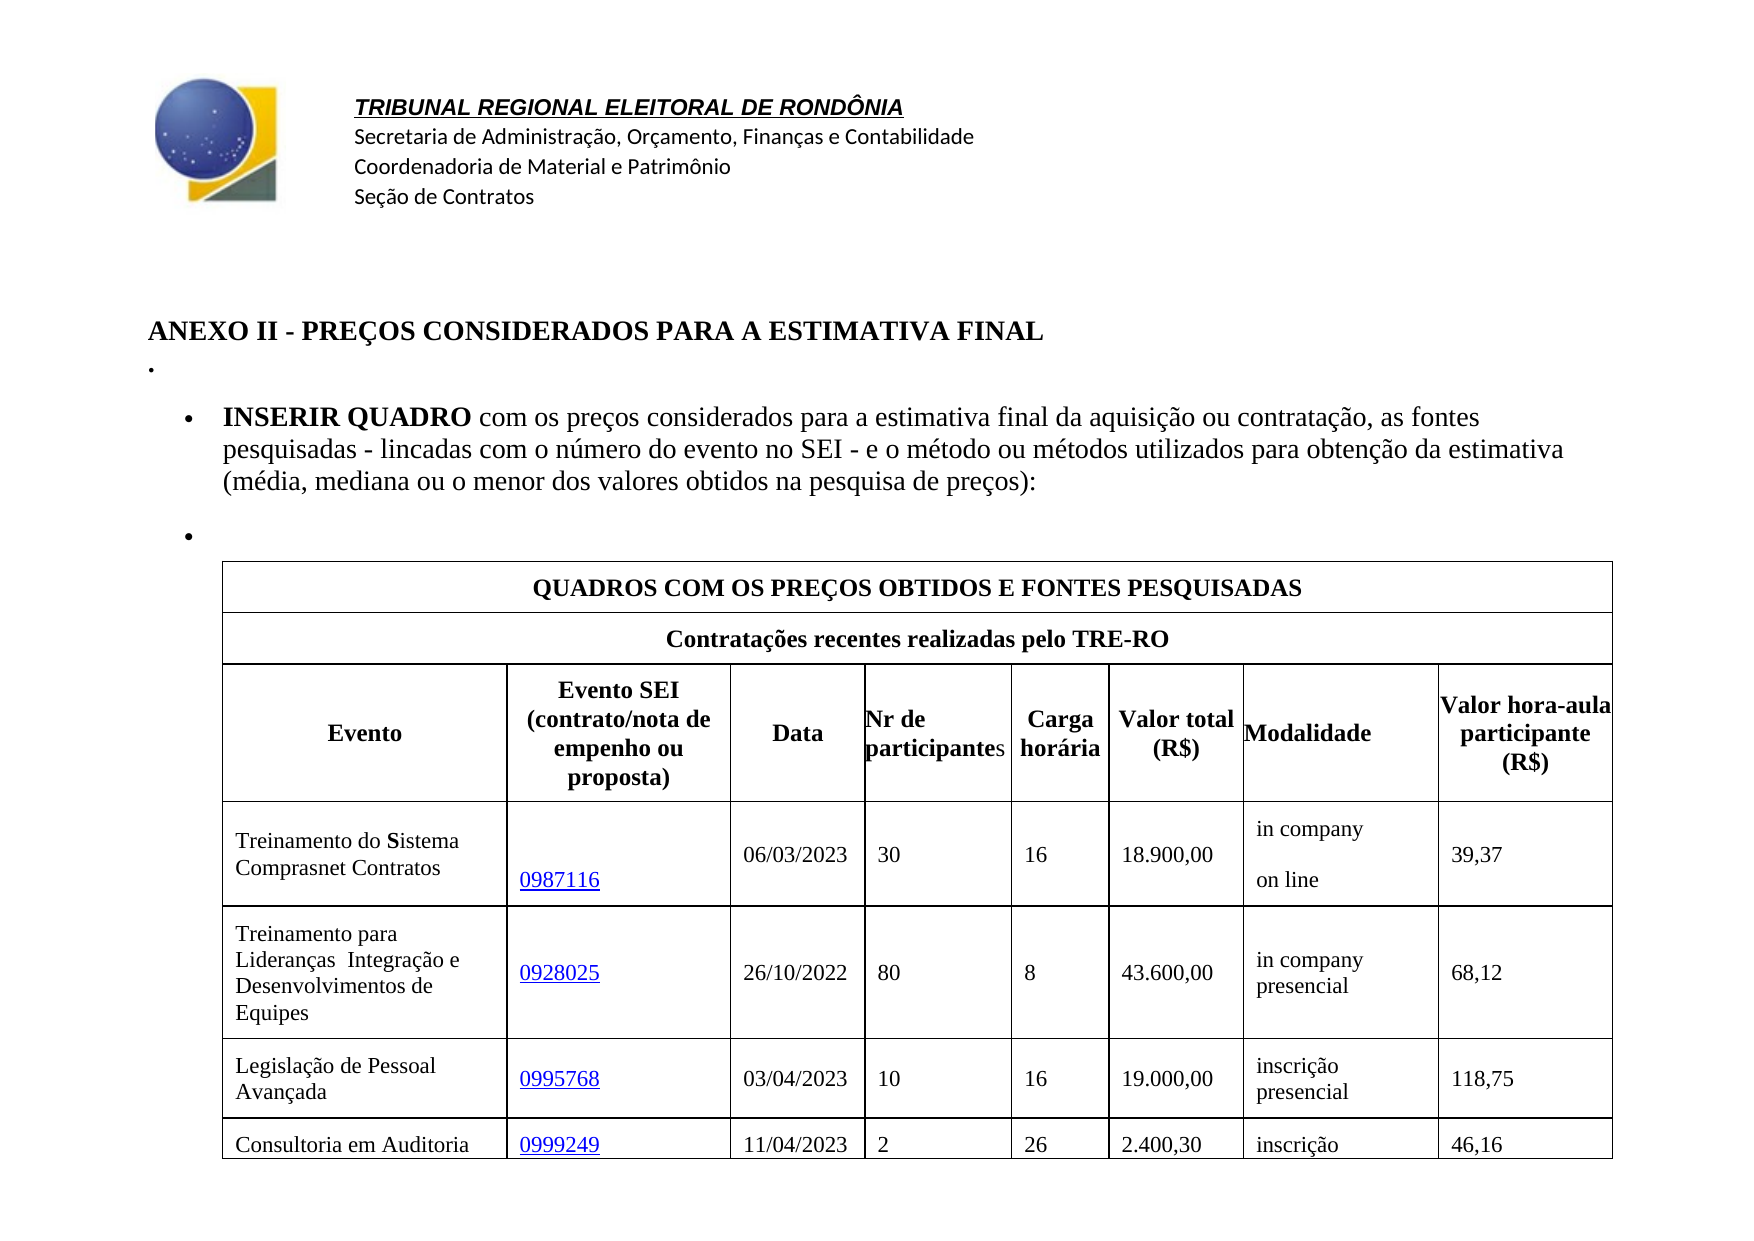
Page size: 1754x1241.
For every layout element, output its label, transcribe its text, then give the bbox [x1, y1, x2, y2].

table_cell 43.600,00 [1110, 907, 1243, 1037]
table_cell Valor hora-aula participante (R$) [1439, 665, 1612, 801]
table_cell Contratações recentes realizadas pelo TRE-RO [223, 613, 1612, 663]
table_cell 68,12 [1439, 907, 1612, 1037]
table_cell Carga horária [1012, 665, 1108, 801]
table_cell Valor total (R$) [1110, 665, 1243, 801]
table_cell 118,75 [1439, 1039, 1612, 1117]
table_cell Treinamento do Sistema Comprasnet Contratos [223, 802, 506, 905]
table_cell 26 [1012, 1119, 1108, 1158]
list INSERIR QUADRO com os preços considerados para a estimativa final da aquisição ou contratação, as fontes pesquisadas - lincadas com o número do evento no SEI - e o método ou métodos utilizados para obtenção da estimativa (média, mediana ou o menor dos valores obtidos na pesquisa de preços): [185, 400, 1606, 497]
table_cell 0987116 [508, 802, 730, 905]
table_cell Treinamento para Lideranças Integração e Desenvolvimentos de Equipes [223, 907, 506, 1037]
table_cell 8 [1012, 907, 1108, 1037]
table_cell in company on line [1244, 802, 1438, 905]
table_cell 2 [866, 1119, 1011, 1158]
table_cell 39,37 [1439, 802, 1612, 905]
table_cell 11/04/2023 [731, 1119, 864, 1158]
table_cell 26/10/2022 [731, 907, 864, 1037]
table_cell 16 [1012, 1039, 1108, 1117]
table_cell Evento [223, 665, 506, 801]
table_cell in company presencial [1244, 907, 1438, 1037]
table_header QUADROS COM OS PREÇOS OBTIDOS E FONTES PESQUISADAS [223, 562, 1612, 612]
table_cell Data [731, 665, 864, 801]
table_cell 30 [866, 802, 1011, 905]
table_cell 80 [866, 907, 1011, 1037]
table_cell Legislação de Pessoal Avançada [223, 1039, 506, 1117]
table_cell 19.000,00 [1110, 1039, 1243, 1117]
table_cell 0999249 [508, 1119, 730, 1158]
table_cell Evento SEI (contrato/nota de empenho ou proposta) [508, 665, 730, 801]
table_cell 16 [1012, 802, 1108, 905]
table_cell 0995768 [508, 1039, 730, 1117]
table_cell 2.400,30 [1110, 1119, 1243, 1158]
table_cell 06/03/2023 [731, 802, 864, 905]
table_cell 10 [866, 1039, 1011, 1117]
table_cell inscrição presencial [1244, 1039, 1438, 1117]
text ANEXO II - PREÇOS CONSIDERADOS PARA A ESTIMATIVA FINAL . [148, 314, 1606, 379]
table_cell 0928025 [508, 907, 730, 1037]
table_cell Nr de participantes [866, 665, 1011, 801]
table_cell Modalidade [1244, 665, 1438, 801]
table_cell 03/04/2023 [731, 1039, 864, 1117]
table_cell 46,16 [1439, 1119, 1612, 1158]
table_cell Consultoria em Auditoria [223, 1119, 506, 1158]
table_cell inscrição [1244, 1119, 1438, 1158]
table_cell 18.900,00 [1110, 802, 1243, 905]
